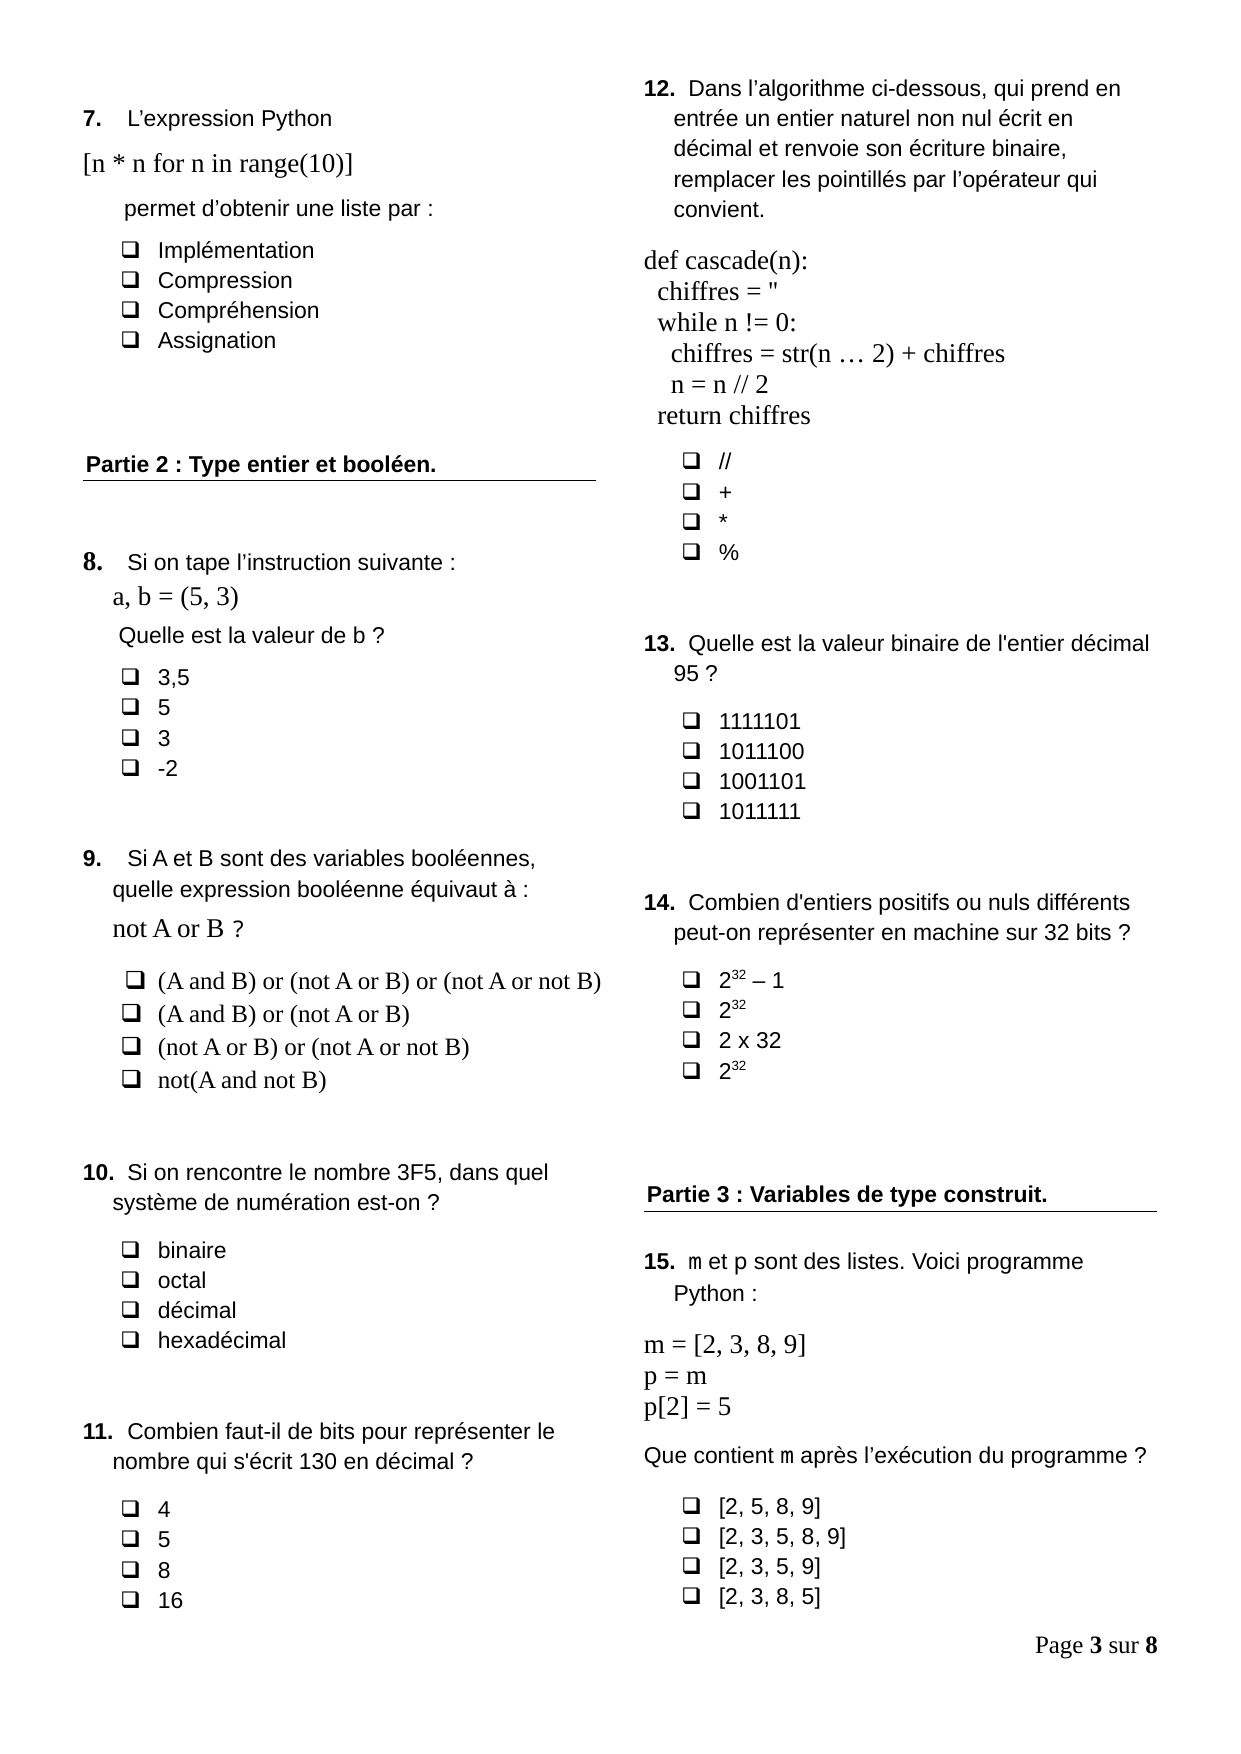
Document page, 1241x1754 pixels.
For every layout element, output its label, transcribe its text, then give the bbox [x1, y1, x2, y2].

text def cascade(n): [644, 244, 1157, 275]
list Assignation [120, 327, 596, 354]
list not(A and not B) [120, 1065, 596, 1094]
list (not A or B) or (not A or not B) [120, 1032, 596, 1061]
list [2, 3, 5, 9] [681, 1553, 1157, 1579]
text chiffres = str(n … 2) + chiffres [644, 337, 1157, 368]
list (A and B) or (not A or B) or (not A or not B) [124, 966, 608, 995]
list 232 – 1 [681, 967, 1157, 993]
list octal [120, 1267, 596, 1293]
list Si A et B sont des variables booléennes, quelle expression booléenne équivaut à : [83, 845, 596, 902]
list (A and B) or (not A or B) [120, 999, 596, 1028]
list décimal [120, 1297, 596, 1324]
text [n * n for n in range(10)] [83, 147, 596, 178]
text return chiffres [644, 399, 1157, 431]
list m et p sont des listes. Voici programme Python : [644, 1245, 1157, 1306]
list Compression [120, 267, 596, 293]
list Compréhension [120, 297, 596, 323]
list * [681, 509, 1157, 535]
list Si on tape l’instruction suivante : a, b = (5, 3) [83, 545, 596, 612]
text Partie 3 : Variables de type construit. [644, 1178, 1157, 1211]
text p[2] = 5 [644, 1390, 1157, 1421]
text Quelle est la valeur de b ? [83, 622, 596, 648]
text while n != 0: [644, 306, 1157, 337]
list + [681, 478, 1157, 505]
list Combien d'entiers positifs ou nuls différents peut-on représenter en machine sur 32 bits ? [644, 889, 1157, 946]
text n = n // 2 [644, 368, 1157, 399]
list 3 [120, 724, 596, 751]
list binaire [120, 1237, 596, 1263]
list 1011111 [681, 798, 1157, 825]
list 5 [120, 1526, 596, 1553]
list 5 [120, 694, 596, 721]
list [2, 5, 8, 9] [681, 1493, 1157, 1519]
list 232 [681, 997, 1157, 1024]
list 3,5 [120, 664, 596, 690]
list Quelle est la valeur binaire de l'entier décimal 95 ? [644, 629, 1157, 686]
list Combien faut-il de bits pour représenter le nombre qui s'écrit 130 en décimal ? [83, 1418, 596, 1475]
list Si on rencontre le nombre 3F5, dans quel système de numération est-on ? [83, 1159, 596, 1215]
list 4 [120, 1496, 596, 1523]
list not A or B ? [83, 912, 596, 944]
text Partie 2 : Type entier et booléen. [83, 448, 596, 480]
list [2, 3, 8, 5] [681, 1583, 1157, 1610]
list L’expression Python [83, 105, 596, 132]
text chiffres = '' [644, 275, 1157, 306]
list 1001101 [681, 768, 1157, 794]
list [2, 3, 5, 8, 9] [681, 1523, 1157, 1549]
list 1111101 [681, 708, 1157, 734]
list 2 x 32 [681, 1027, 1157, 1054]
list % [681, 539, 1157, 565]
list 1011100 [681, 738, 1157, 764]
list hexadécimal [120, 1327, 596, 1354]
list 16 [120, 1587, 596, 1613]
text p = m [644, 1359, 1157, 1390]
list Dans l’algorithme ci-dessous, qui prend en entrée un entier naturel non nul écrit en décimal et renvoie son écriture binaire, remplacer les pointillés par l’opérateur qui convient. [644, 75, 1157, 222]
text permet d’obtenir une liste par : [83, 195, 596, 221]
text Que contient m après l’exécution du programme ? [644, 1439, 1157, 1470]
list 8 [120, 1557, 596, 1583]
text m = [2, 3, 8, 9] [644, 1328, 1157, 1359]
list 232 [681, 1058, 1157, 1084]
list -2 [120, 755, 596, 781]
list Implémentation [120, 237, 596, 263]
list // [681, 448, 1157, 475]
